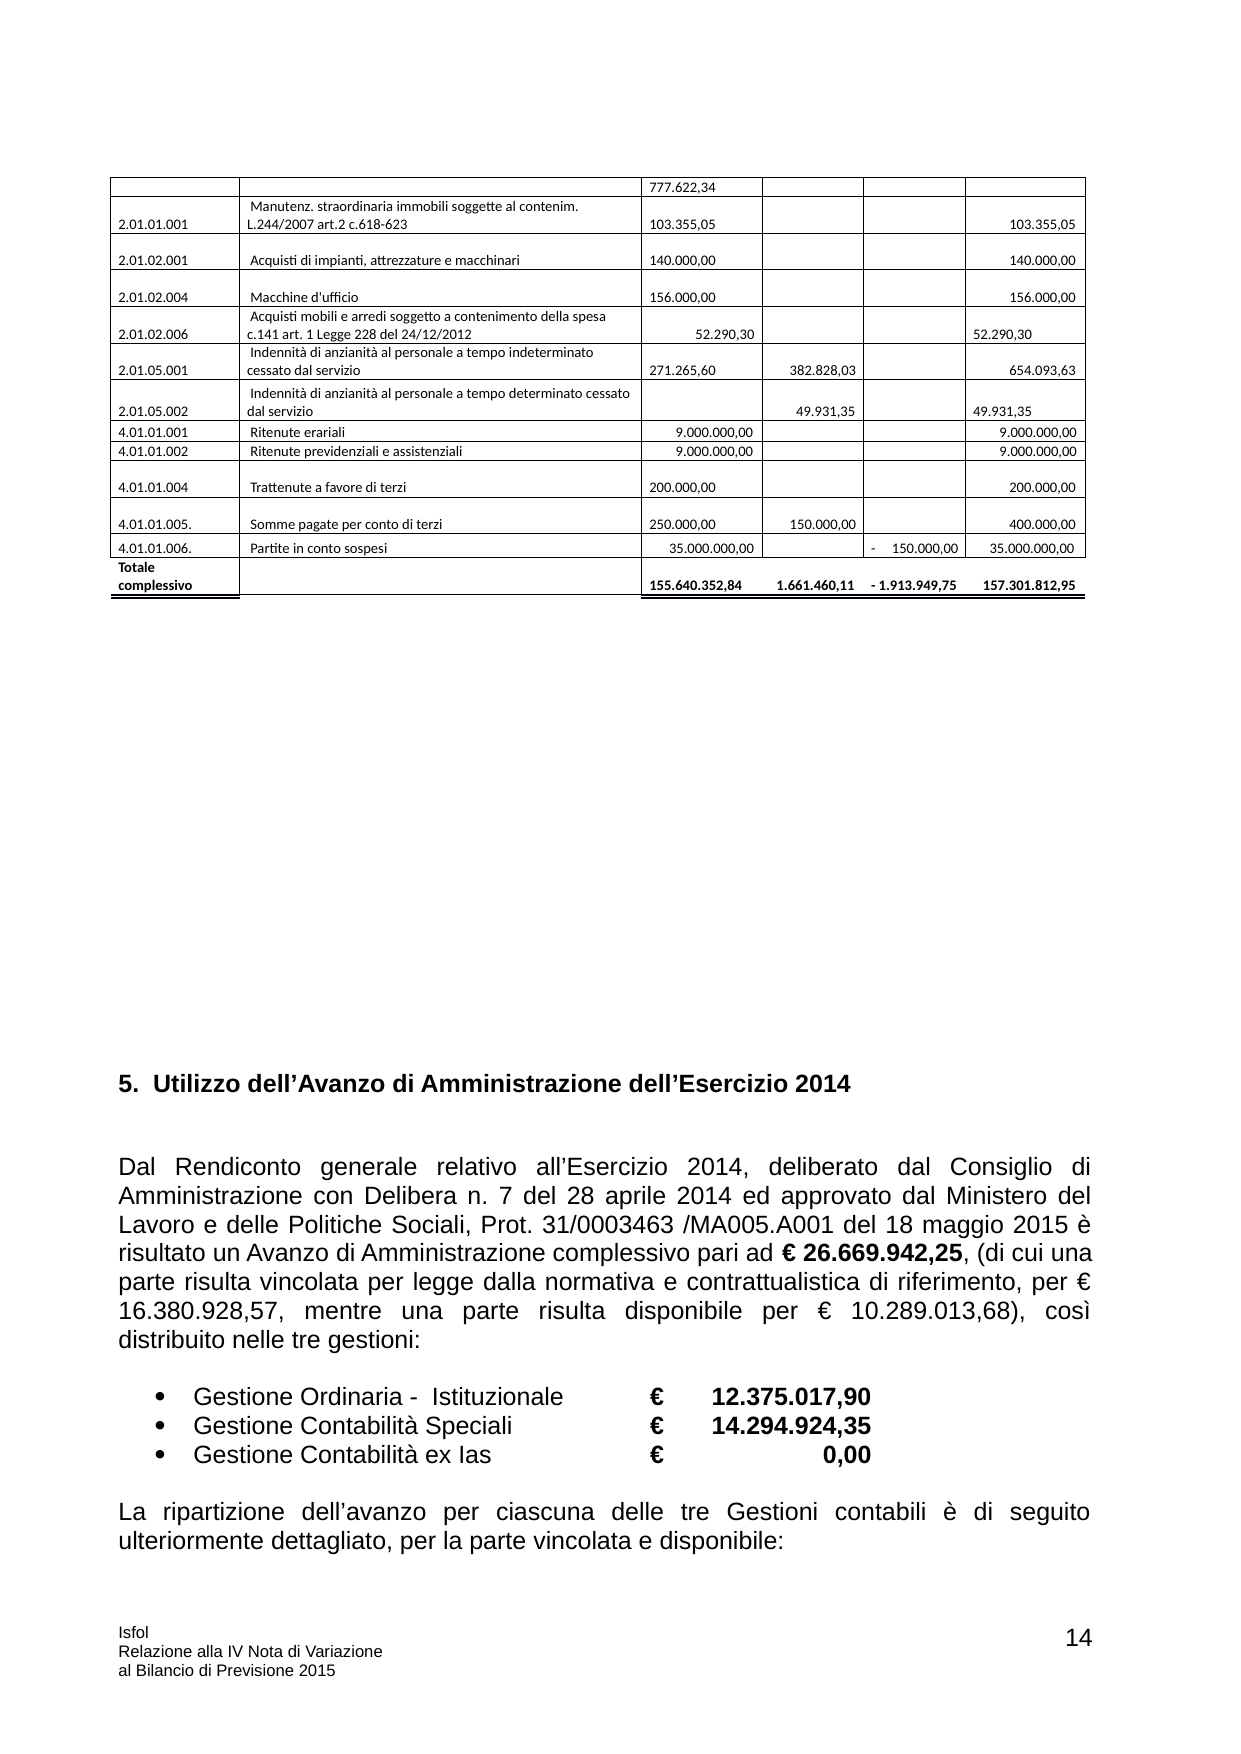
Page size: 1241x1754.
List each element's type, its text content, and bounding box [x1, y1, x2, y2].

table_cell [864, 178, 965, 196]
table_cell 400.000,00 [966, 498, 1085, 533]
table_cell 9.000.000,00 [966, 442, 1085, 460]
table_cell Manutenz. straordinaria immobili soggette al contenim. L.244/2007 art.2 c.618-623 [240, 197, 641, 233]
table_cell 200.000,00 [966, 461, 1085, 497]
table_cell [763, 421, 863, 441]
table_cell 49.931,35 [763, 380, 863, 420]
table_cell Acquisti mobili e arredi soggetto a contenimento della spesa c.141 art. 1 Legge 228 del 24/12/2012 [240, 307, 641, 343]
table_cell - 1.913.949,75 [864, 558, 966, 594]
table_cell [864, 344, 965, 379]
table_cell 9.000.000,00 [966, 421, 1085, 441]
table_cell 382.828,03 [763, 344, 863, 379]
table_cell 103.355,05 [966, 197, 1085, 233]
table_cell [240, 178, 641, 196]
table_cell 2.01.05.002 [111, 380, 239, 420]
table_cell 35.000.000,00 [966, 534, 1085, 557]
table_cell [240, 558, 641, 594]
table_cell 35.000.000,00 [642, 534, 762, 557]
table_cell [763, 197, 863, 233]
table_cell 2.01.01.001 [111, 197, 239, 233]
table_cell [763, 307, 863, 343]
table_cell [763, 234, 863, 269]
table_cell 49.931,35 [966, 380, 1085, 420]
table_cell [864, 461, 965, 497]
table_cell Indennità di anzianità al personale a tempo indeterminato cessato dal servizio [240, 344, 641, 379]
table_cell 654.093,63 [966, 344, 1085, 379]
table_cell 2.01.02.006 [111, 307, 239, 343]
table_cell [864, 380, 965, 420]
table_cell 4.01.01.004 [111, 461, 239, 497]
table_cell [864, 234, 965, 269]
table_cell Indennità di anzianità al personale a tempo determinato cessato dal servizio [240, 380, 641, 420]
table_cell Ritenute previdenziali e assistenziali [240, 442, 641, 460]
table_cell 156.000,00 [642, 270, 762, 306]
table_cell Somme pagate per conto di terzi [240, 498, 641, 533]
table_cell [763, 178, 863, 196]
list Gestione Contabilità ex Ias € 0,00 [156, 1440, 1092, 1469]
table_cell 103.355,05 [642, 197, 762, 233]
table_cell 9.000.000,00 [642, 442, 762, 460]
table_cell 157.301.812,95 [966, 558, 1085, 594]
table_cell 4.01.01.006. [111, 534, 239, 557]
table_cell [864, 197, 965, 233]
table_cell 4.01.01.002 [111, 442, 239, 460]
table_cell 150.000,00 [763, 498, 863, 533]
table_cell 156.000,00 [966, 270, 1085, 306]
table_cell [966, 178, 1085, 196]
table_cell [864, 498, 965, 533]
list Gestione Ordinaria - Istituzionale € 12.375.017,90 [156, 1382, 1092, 1411]
table_cell Macchine d'ufficio [240, 270, 641, 306]
table_cell 9.000.000,00 [642, 421, 762, 441]
table_cell 4.01.01.001 [111, 421, 239, 441]
table_cell Ritenute erariali [240, 421, 641, 441]
table_cell [864, 270, 965, 306]
table_cell 2.01.05.001 [111, 344, 239, 379]
table_cell 2.01.02.004 [111, 270, 239, 306]
table_cell 52.290,30 [966, 307, 1085, 343]
table_cell Trattenute a favore di terzi [240, 461, 641, 497]
table_cell [642, 380, 762, 420]
table_cell 140.000,00 [966, 234, 1085, 269]
table_cell [864, 421, 965, 441]
table_cell 140.000,00 [642, 234, 762, 269]
table_cell 155.640.352,84 [642, 558, 762, 594]
table_cell [864, 307, 965, 343]
table_cell Totale complessivo [111, 558, 239, 594]
table_cell 4.01.01.005. [111, 498, 239, 533]
table_cell [763, 442, 863, 460]
table_cell 271.265,60 [642, 344, 762, 379]
table_cell 777.622,34 [642, 178, 762, 196]
table_cell [763, 270, 863, 306]
table_cell 52.290,30 [642, 307, 762, 343]
table_cell Partite in conto sospesi [240, 534, 641, 557]
table_cell [111, 178, 239, 196]
table_cell 200.000,00 [642, 461, 762, 497]
table_cell 1.661.460,11 [763, 558, 863, 594]
text 5. Utilizzo dell’Avanzo di Amministrazione dell’Esercizio 2014 [118, 1069, 1092, 1098]
list Gestione Contabilità Speciali € 14.294.924,35 [156, 1411, 1092, 1440]
table_cell 250.000,00 [642, 498, 762, 533]
table_cell 2.01.02.001 [111, 234, 239, 269]
text Dal Rendiconto generale relativo all’Esercizio 2014, deliberato dal Consiglio di Amministrazione con Delibera n. 7 del 28 aprile 2014 ed approvato dal Ministero del Lavoro e delle Politiche Sociali, Prot. 31/0003463 /MA005.A001 del 18 maggio 2015 è risultato un Avanzo di Amministrazione complessivo pari ad € 26.669.942,25, (di cui una parte risulta vincolata per legge dalla normativa e contrattualistica di riferimento, per € 16.380.928,57, mentre una parte risulta disponibile per € 10.289.013,68), così distribuito nelle tre gestioni: [118, 1152, 1092, 1353]
table_cell Acquisti di impianti, attrezzature e macchinari [240, 234, 641, 269]
table_cell [763, 534, 863, 557]
table_cell [763, 461, 863, 497]
table_cell [864, 442, 965, 460]
text La ripartizione dell’avanzo per ciascuna delle tre Gestioni contabili è di seguito ulteriormente dettagliato, per la parte vincolata e disponibile: [118, 1497, 1092, 1555]
table_cell - 150.000,00 [864, 534, 965, 557]
